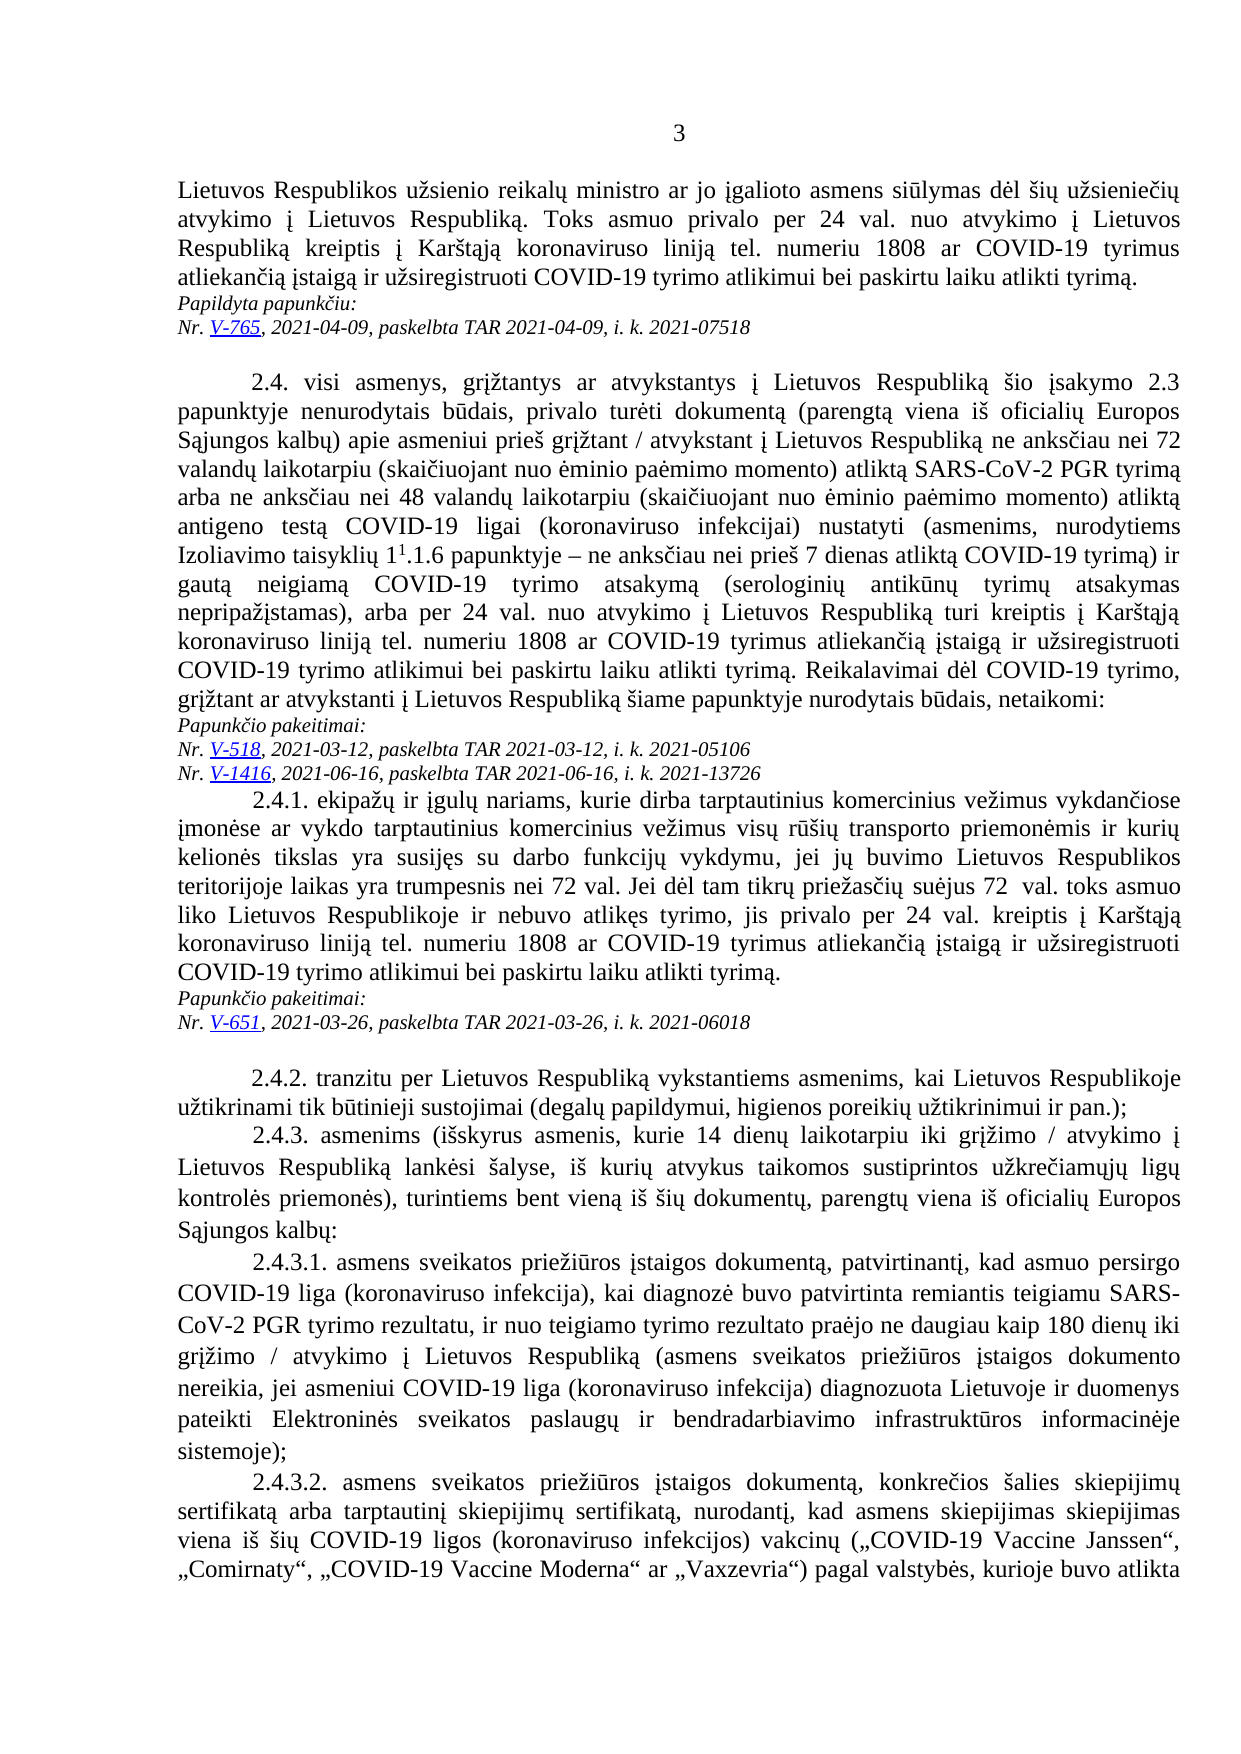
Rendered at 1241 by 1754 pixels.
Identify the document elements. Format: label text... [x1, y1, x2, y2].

text Nr. V-651, 2021-03-26, paskelbta TAR 2021-03-26, i. k. 2021-06018 [177, 1010, 1181, 1034]
text Nr. V-518, 2021-03-12, paskelbta TAR 2021-03-12, i. k. 2021-05106 [177, 737, 1181, 761]
text 2.4.3.2. asmens sveikatos priežiūros įstaigos dokumentą, konkrečios šalies skiepijimų sertifikatą arba tarptautinį skiepijimų sertifikatą, nurodantį, kad asmens skiepijimas skiepijimas viena iš šių COVID-19 ligos (koronaviruso infekcijos) vakcinų („COVID-19 Vaccine Janssen“, „Comirnaty“, „COVID-19 Vaccine Moderna“ ar „Vaxzevria“) pagal valstybės, kurioje buvo atlikta [177, 1467, 1181, 1582]
text Nr. V-765, 2021-04-09, paskelbta TAR 2021-04-09, i. k. 2021-07518 [177, 315, 1181, 339]
text 2.4.1. ekipažų ir įgulų nariams, kurie dirba tarptautinius komercinius vežimus vykdančiose įmonėse ar vykdo tarptautinius komercinius vežimus visų rūšių transporto priemonėmis ir kurių kelionės tikslas yra susijęs su darbo funkcijų vykdymu, jei jų buvimo Lietuvos Respublikos teritorijoje laikas yra trumpesnis nei 72 val. Jei dėl tam tikrų priežasčių suėjus 72 val. toks asmuo liko Lietuvos Respublikoje ir nebuvo atlikęs tyrimo, jis privalo per 24 val. kreiptis į Karštąją koronaviruso liniją tel. numeriu 1808 ar COVID-19 tyrimus atliekančią įstaigą ir užsiregistruoti COVID-19 tyrimo atlikimui bei paskirtu laiku atlikti tyrimą. [177, 785, 1181, 986]
text 2.4. visi asmenys, grįžtantys ar atvykstantys į Lietuvos Respubliką šio įsakymo 2.3 papunktyje nenurodytais būdais, privalo turėti dokumentą (parengtą viena iš oficialių Europos Sąjungos kalbų) apie asmeniui prieš grįžtant / atvykstant į Lietuvos Respubliką ne anksčiau nei 72 valandų laikotarpiu (skaičiuojant nuo ėminio paėmimo momento) atliktą SARS-CoV-2 PGR tyrimą arba ne anksčiau nei 48 valandų laikotarpiu (skaičiuojant nuo ėminio paėmimo momento) atliktą antigeno testą COVID-19 ligai (koronaviruso infekcijai) nustatyti (asmenims, nurodytiems Izoliavimo taisyklių 11.1.6 papunktyje – ne anksčiau nei prieš 7 dienas atliktą COVID-19 tyrimą) ir gautą neigiamą COVID-19 tyrimo atsakymą (serologinių antikūnų tyrimų atsakymas nepripažįstamas), arba per 24 val. nuo atvykimo į Lietuvos Respubliką turi kreiptis į Karštąją koronaviruso liniją tel. numeriu 1808 ar COVID-19 tyrimus atliekančią įstaigą ir užsiregistruoti COVID-19 tyrimo atlikimui bei paskirtu laiku atlikti tyrimą. Reikalavimai dėl COVID-19 tyrimo, grįžtant ar atvykstanti į Lietuvos Respubliką šiame papunktyje nurodytais būdais, netaikomi: [177, 367, 1181, 712]
text Nr. V-1416, 2021-06-16, paskelbta TAR 2021-06-16, i. k. 2021-13726 [177, 761, 1181, 785]
text Lietuvos Respublikos užsienio reikalų ministro ar jo įgalioto asmens siūlymas dėl šių užsieniečių atvykimo į Lietuvos Respubliką. Toks asmuo privalo per 24 val. nuo atvykimo į Lietuvos Respubliką kreiptis į Karštąją koronaviruso liniją tel. numeriu 1808 ar COVID-19 tyrimus atliekančią įstaigą ir užsiregistruoti COVID-19 tyrimo atlikimui bei paskirtu laiku atlikti tyrimą. [177, 176, 1181, 291]
text Papunkčio pakeitimai: [177, 986, 1181, 1010]
text Papildyta papunkčiu: [177, 291, 1181, 315]
text 2.4.3. asmenims (išskyrus asmenis, kurie 14 dienų laikotarpiu iki grįžimo / atvykimo į Lietuvos Respubliką lankėsi šalyse, iš kurių atvykus taikomos sustiprintos užkrečiamųjų ligų kontrolės priemonės), turintiems bent vieną iš šių dokumentų, parengtų viena iš oficialių Europos Sąjungos kalbų: [177, 1120, 1181, 1244]
text 2.4.3.1. asmens sveikatos priežiūros įstaigos dokumentą, patvirtinantį, kad asmuo persirgo COVID-19 liga (koronaviruso infekcija), kai diagnozė buvo patvirtinta remiantis teigiamu SARS-CoV-2 PGR tyrimo rezultatu, ir nuo teigiamo tyrimo rezultato praėjo ne daugiau kaip 180 dienų iki grįžimo / atvykimo į Lietuvos Respubliką (asmens sveikatos priežiūros įstaigos dokumento nereikia, jei asmeniui COVID-19 liga (koronaviruso infekcija) diagnozuota Lietuvoje ir duomenys pateikti Elektroninės sveikatos paslaugų ir bendradarbiavimo infrastruktūros informacinėje sistemoje); [177, 1247, 1181, 1465]
text Papunkčio pakeitimai: [177, 712, 1181, 737]
text 2.4.2. tranzitu per Lietuvos Respubliką vykstantiems asmenims, kai Lietuvos Respublikoje užtikrinami tik būtinieji sustojimai (degalų papildymui, higienos poreikių užtikrinimui ir pan.); [177, 1063, 1181, 1120]
